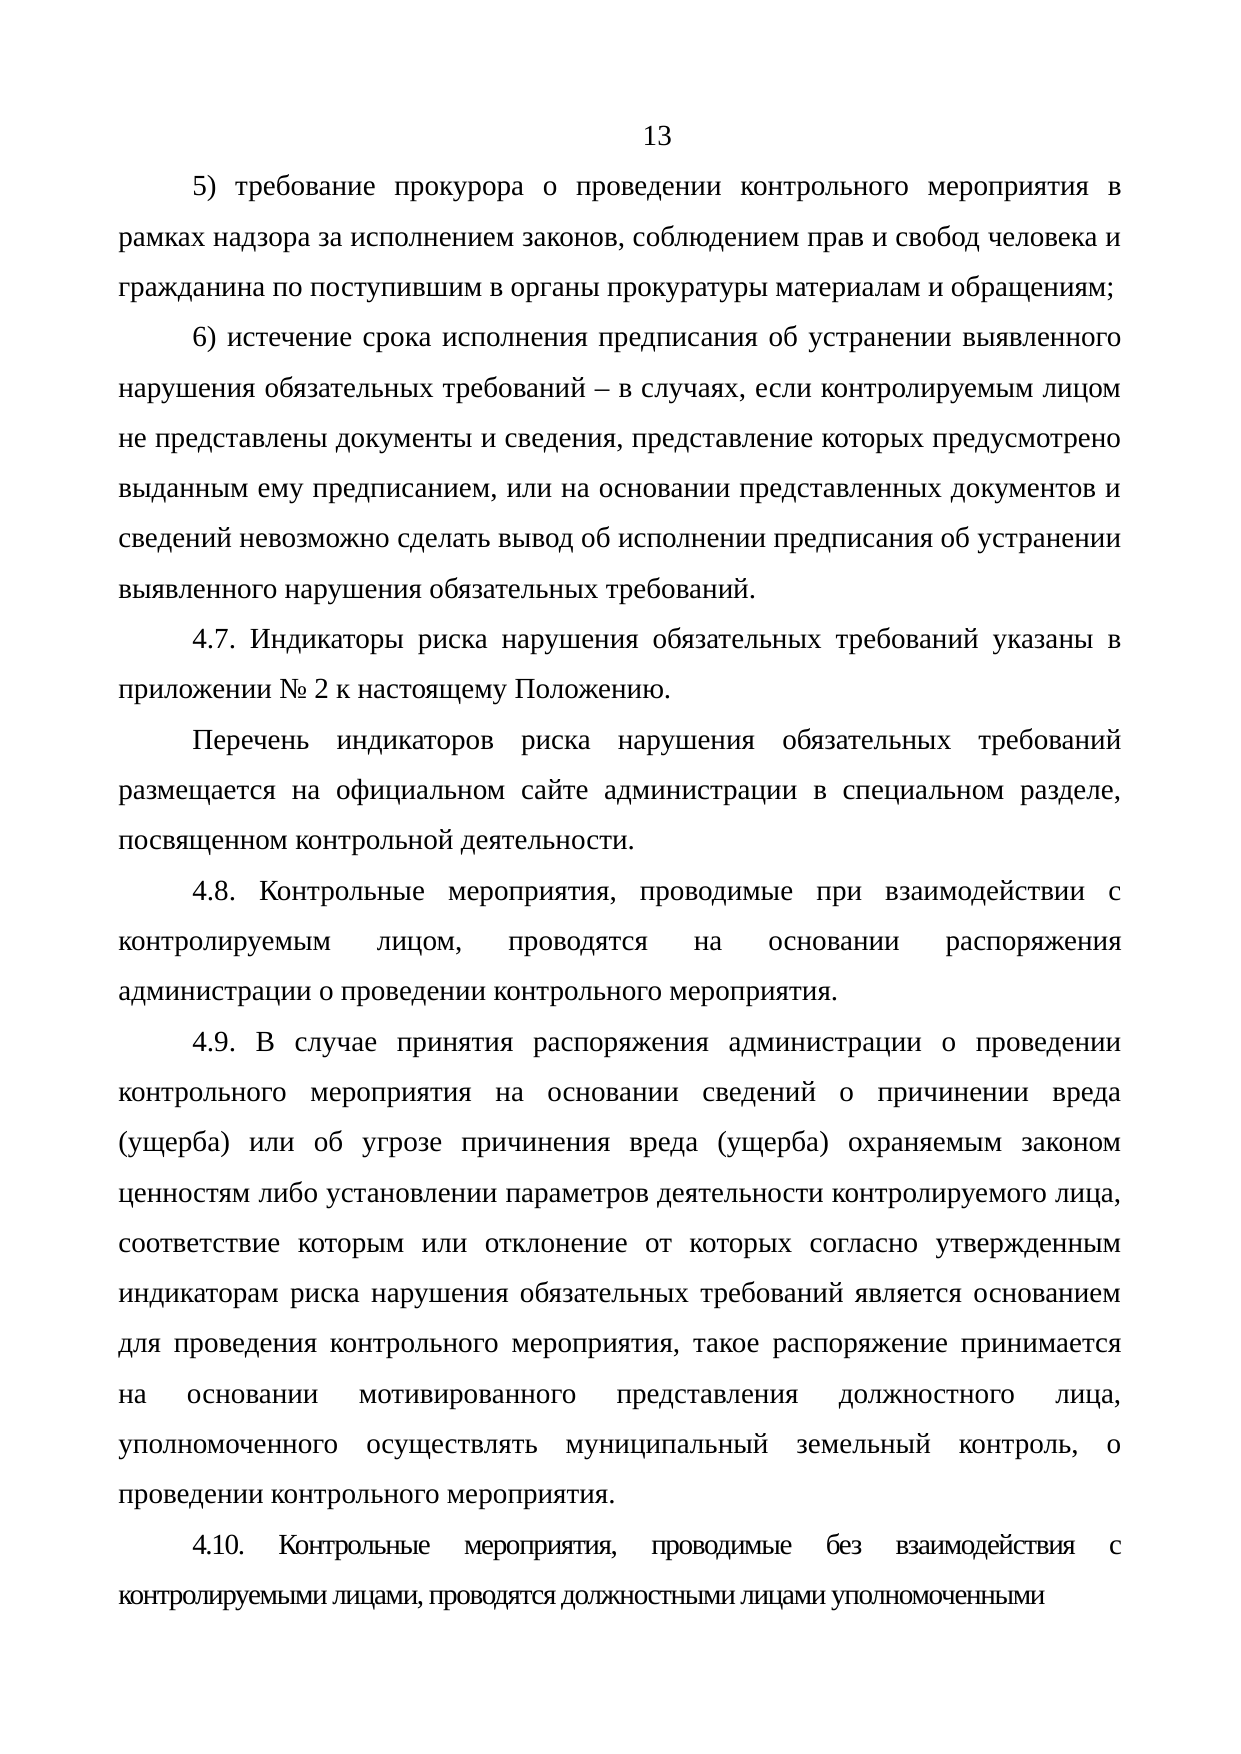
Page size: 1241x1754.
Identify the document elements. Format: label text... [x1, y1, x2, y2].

text 5) требование прокурора о проведении контрольного мероприятия в рамках надзора за исполнением законов, соблюдением прав и свобод человека и гражданина по поступившим в органы прокуратуры материалам и обращениям; [118, 168, 1122, 303]
text 6) истечение срока исполнения предписания об устранении выявленного нарушения обязательных требований – в случаях, если контролируемым лицом не представлены документы и сведения, представление которых предусмотрено выданным ему предписанием, или на основании представленных документов и сведений невозможно сделать вывод об исполнении предписания об устранении выявленного нарушения обязательных требований. [118, 319, 1122, 604]
text Перечень индикаторов риска нарушения обязательных требований размещается на официальном сайте администрации в специальном разделе, посвященном контрольной деятельности. [118, 722, 1122, 856]
text 4.9. В случае принятия распоряжения администрации о проведении контрольного мероприятия на основании сведений о причинении вреда (ущерба) или об угрозе причинения вреда (ущерба) охраняемым законом ценностям либо установлении параметров деятельности контролируемого лица, соответствие которым или отклонение от которых согласно утвержденным индикаторам риска нарушения обязательных требований является основанием для проведения контрольного мероприятия, такое распоряжение принимается на основании мотивированного представления должностного лица, уполномоченного осуществлять муниципальный земельный контроль, о проведении контрольного мероприятия. [118, 1024, 1122, 1510]
text 4.7. Индикаторы риска нарушения обязательных требований указаны в приложении № 2 к настоящему Положению. [118, 621, 1122, 705]
text 13 [118, 118, 1122, 152]
text 4.8. Контрольные мероприятия, проводимые при взаимодействии с контролируемым лицом, проводятся на основании распоряжения администрации о проведении контрольного мероприятия. [118, 873, 1122, 1007]
text 4.10. Контрольные мероприятия, проводимые без взаимодействия с контролируемыми лицами, проводятся должностными лицами уполномоченными [118, 1527, 1122, 1611]
